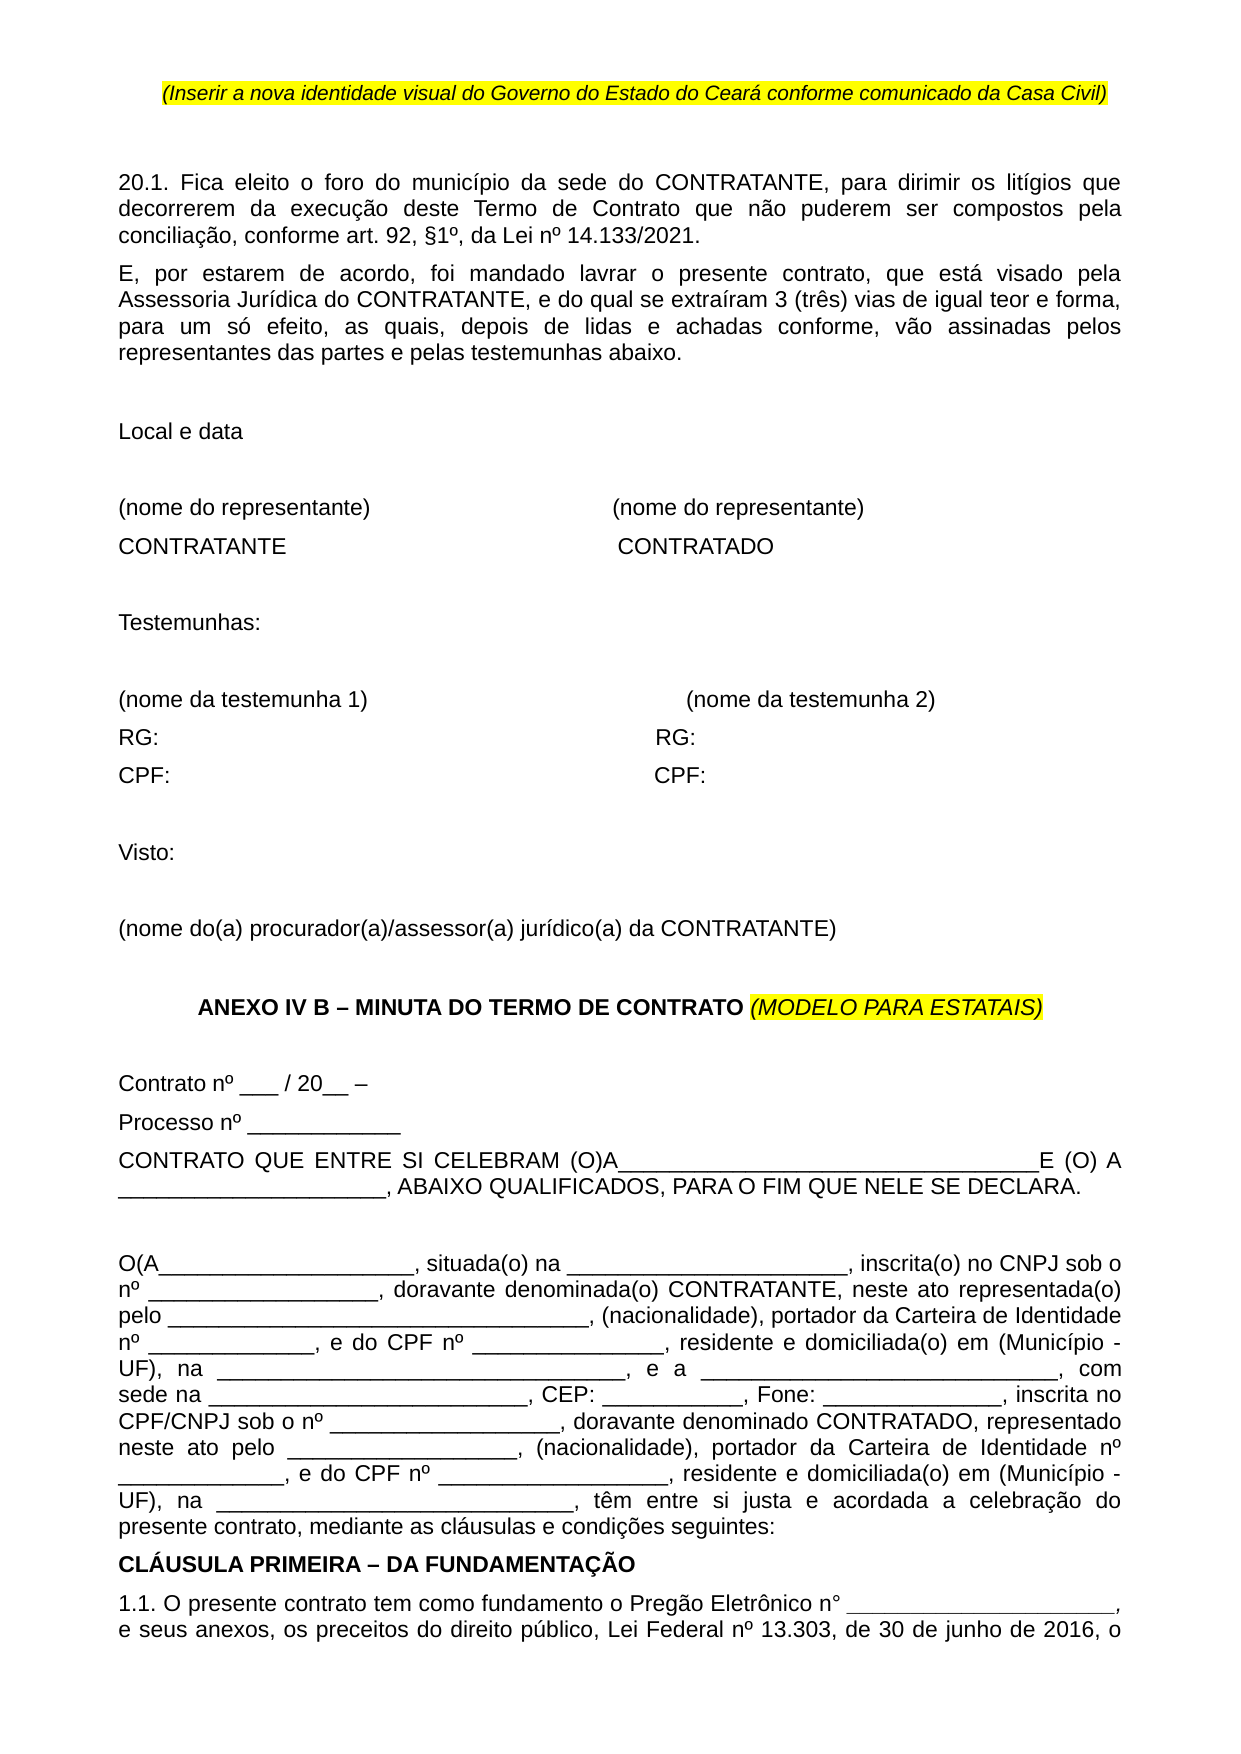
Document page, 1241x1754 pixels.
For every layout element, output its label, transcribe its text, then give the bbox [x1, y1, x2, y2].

text (nome do representante) (nome do representante) [118, 494, 1122, 521]
text (nome da testemunha 1) (nome da testemunha 2) [118, 686, 1122, 712]
text Testemunhas: [118, 609, 1122, 635]
text RG: RG: [118, 724, 1122, 750]
text 1.1. O presente contrato tem como fundamento o Pregão Eletrônico n° _____________________, e seus anexos, os preceitos do direito público, Lei Federal nº 13.303, de 30 de junho de 2016, o [118, 1589, 1122, 1642]
text E, por estarem de acordo, foi mandado lavrar o presente contrato, que está visado pela Assessoria Jurídica do CONTRATANTE, e do qual se extraíram 3 (três) vias de igual teor e forma, para um só efeito, as quais, depois de lidas e achadas conforme, vão assinadas pelos representantes das partes e pelas testemunhas abaixo. [118, 260, 1122, 365]
text Local e data [118, 418, 1122, 444]
text 20.1. Fica eleito o foro do município da sede do CONTRATANTE, para dirimir os litígios que decorrerem da execução deste Termo de Contrato que não puderem ser compostos pela conciliação, conforme art. 92, §1º, da Lei nº 14.133/2021. [118, 169, 1122, 248]
text ANEXO IV B – MINUTA DO TERMO DE CONTRATO (MODELO PARA ESTATAIS) [118, 994, 1122, 1020]
text (nome do(a) procurador(a)/assessor(a) jurídico(a) da CONTRATANTE) [118, 915, 1122, 941]
text O(A____________________, situada(o) na ______________________, inscrita(o) no CNPJ sob o nº __________________, doravante denominada(o) CONTRATANTE, neste ato representada(o) pelo _________________________________, (nacionalidade), portador da Carteira de Identidade nº _____________, e do CPF nº _______________, residente e domiciliada(o) em (Município - UF), na ________________________________, e a ____________________________, com sede na _________________________, CEP: ___________, Fone: ______________, inscrita no CPF/CNPJ sob o nº __________________, doravante denominado CONTRATADO, representado neste ato pelo __________________, (nacionalidade), portador da Carteira de Identidade nº _____________, e do CPF nº __________________, residente e domiciliada(o) em (Município - UF), na ____________________________, têm entre si justa e acordada a celebração do presente contrato, mediante as cláusulas e condições seguintes: [118, 1249, 1122, 1539]
text Contrato nº ___ / 20__ – [118, 1070, 1122, 1097]
text Processo nº ____________ [118, 1108, 1122, 1135]
text CONTRATANTE CONTRATADO [118, 533, 1122, 559]
text CPF: CPF: [118, 762, 1122, 788]
text Visto: [118, 838, 1122, 865]
text CLÁUSULA PRIMEIRA – DA FUNDAMENTAÇÃO [118, 1551, 1122, 1578]
text CONTRATO QUE ENTRE SI CELEBRAM (O)A_________________________________E (O) A _____________________, ABAIXO QUALIFICADOS, PARA O FIM QUE NELE SE DECLARA. [118, 1147, 1122, 1199]
